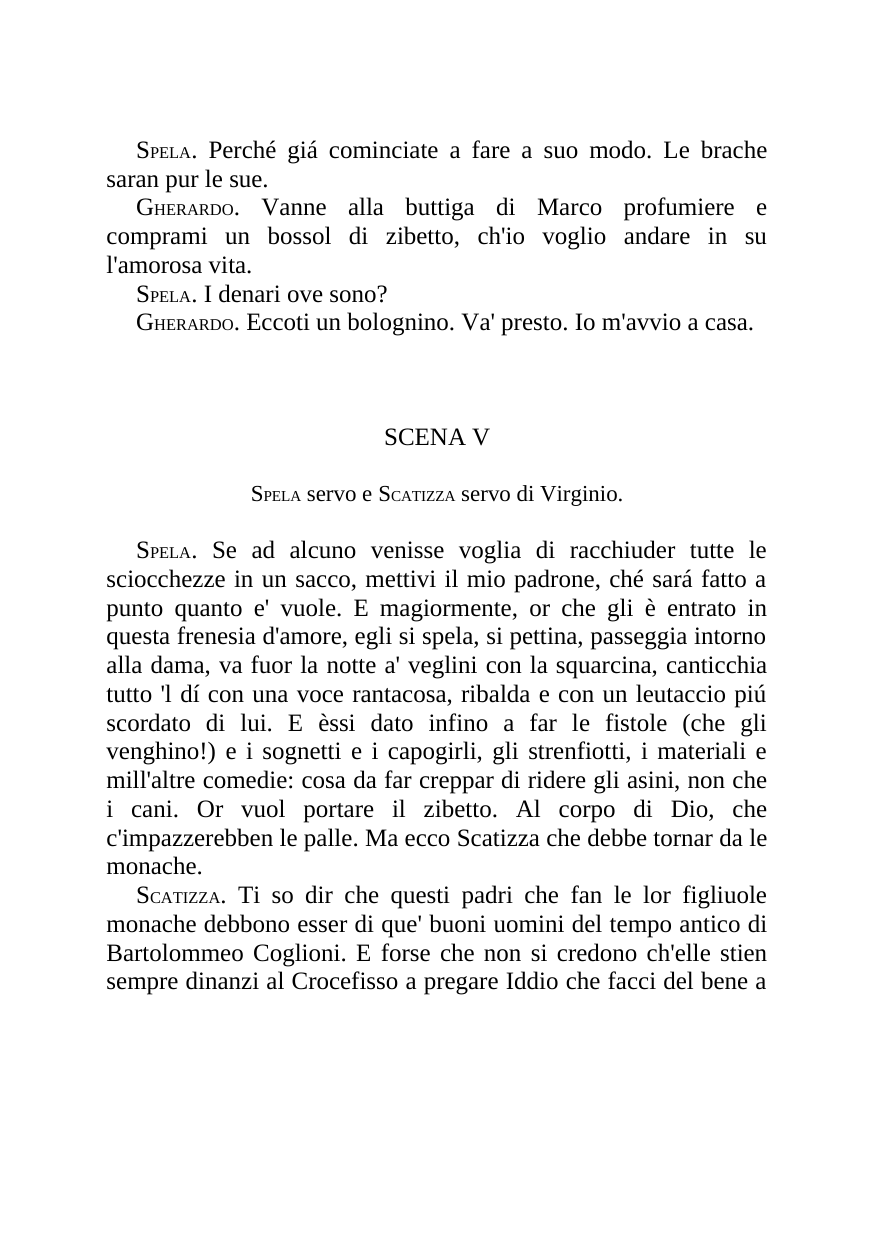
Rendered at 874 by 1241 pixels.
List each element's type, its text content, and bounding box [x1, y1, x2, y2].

text Gherardo. Eccoti un bolognino. Va' presto. Io m'avvio a casa. [106, 307, 768, 336]
text SCENA V [106, 422, 768, 451]
text Spela servo e Scatizza servo di Virginio. [106, 480, 768, 506]
text Spela. Perché giá cominciate a fare a suo modo. Le brache saran pur le sue. [106, 135, 768, 192]
text Scatizza. Ti so dir che questi padri che fan le lor figliuole monache debbono esser di que' buoni uomini del tempo antico di Bartolommeo Coglioni. E forse che non si credono ch'elle stien sempre dinanzi al Crocefisso a pregare Iddio che facci del bene a [106, 880, 768, 995]
text Gherardo. Vanne alla buttiga di Marco profumiere e comprami un bossol di zibetto, ch'io voglio andare in su l'amorosa vita. [106, 192, 768, 279]
text Spela. Se ad alcuno venisse voglia di racchiuder tutte le sciocchezze in un sacco, mettivi il mio padrone, ché sará fatto a punto quanto e' vuole. E magiormente, or che gli è entrato in questa frenesia d'amore, egli si spela, si pettina, passeggia intorno alla dama, va fuor la notte a' veglini con la squarcina, canticchia tutto 'l dí con una voce rantacosa, ribalda e con un leutaccio piú scordato di lui. E èssi dato infino a far le fistole (che gli venghino!) e i sognetti e i capogirli, gli strenfiotti, i materiali e mill'altre comedie: cosa da far creppar di ridere gli asini, non che i cani. Or vuol portare il zibetto. Al corpo di Dio, che c'impazzerebben le palle. Ma ecco Scatizza che debbe tornar da le monache. [106, 535, 768, 880]
text Spela. I denari ove sono? [106, 279, 768, 307]
